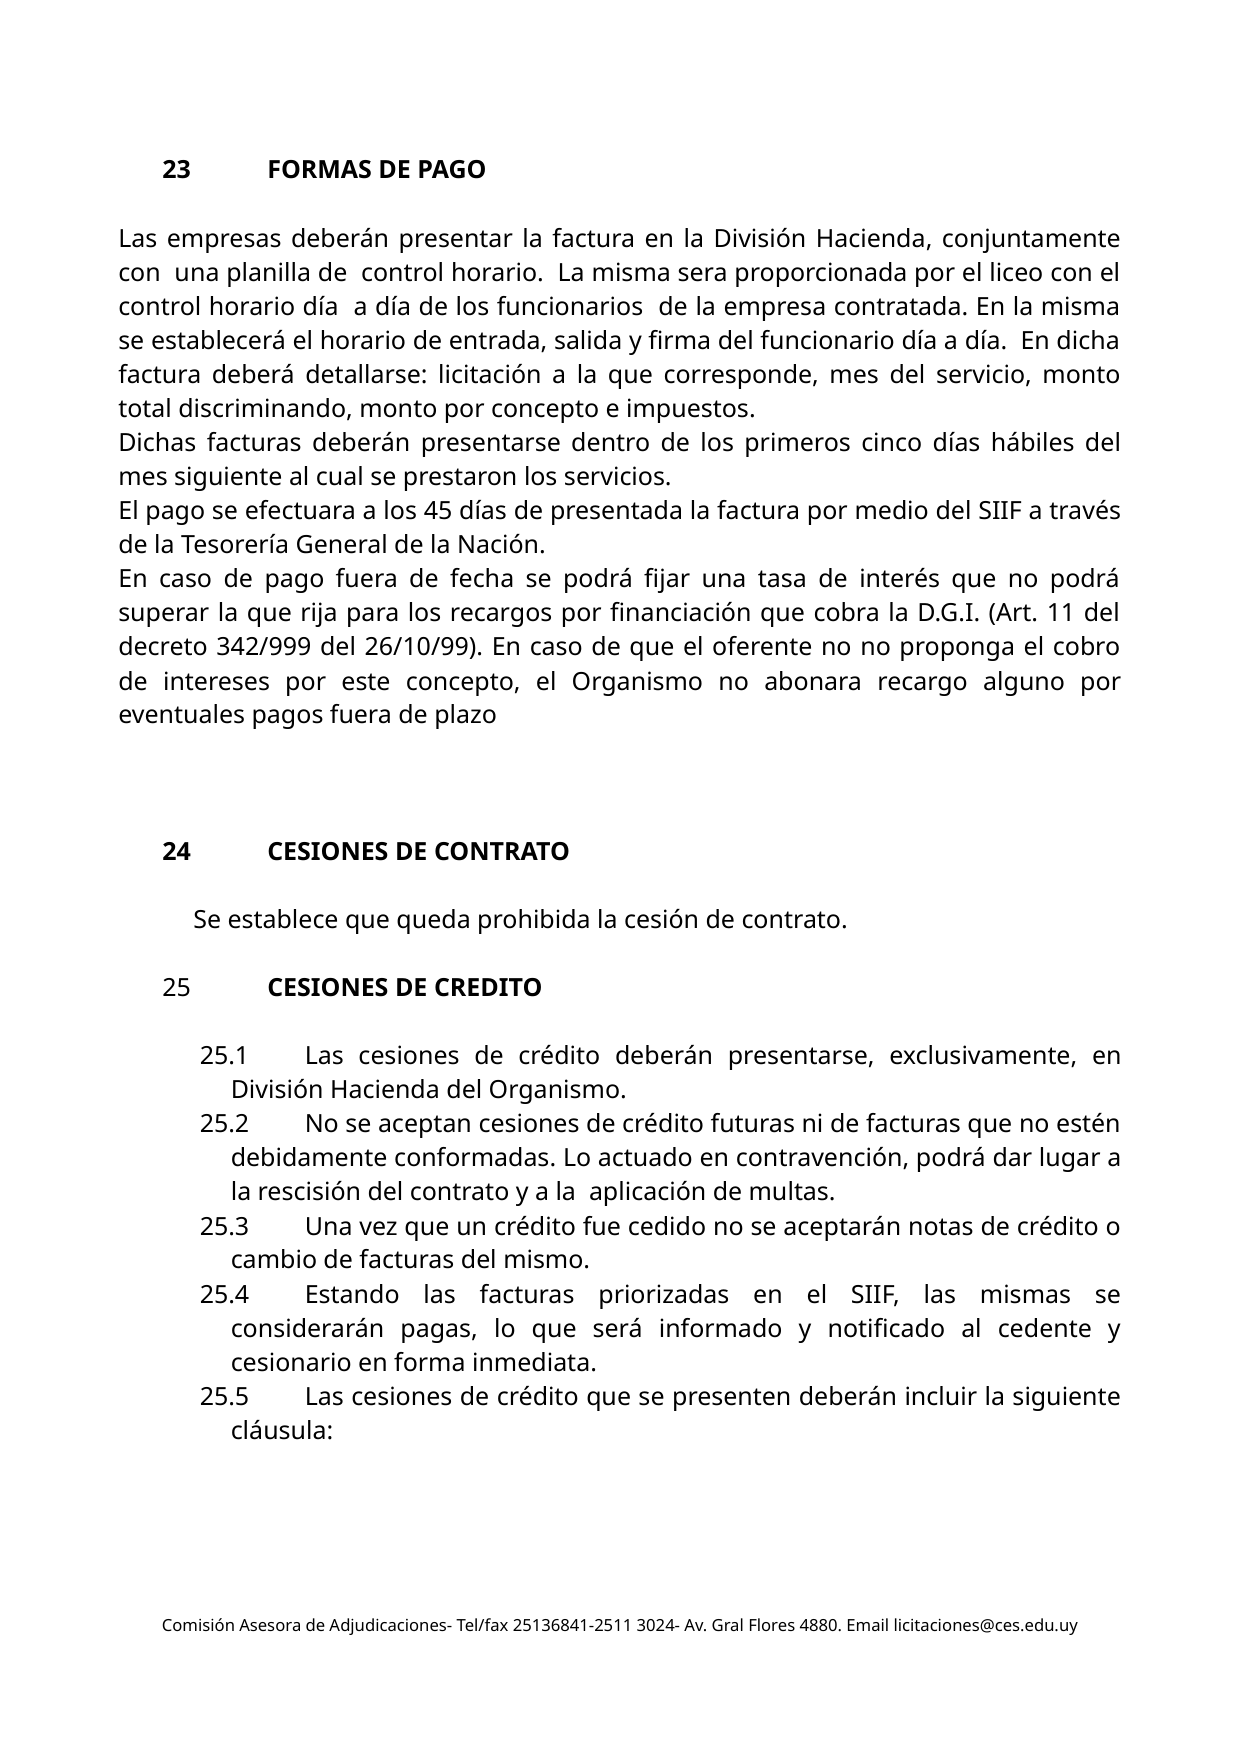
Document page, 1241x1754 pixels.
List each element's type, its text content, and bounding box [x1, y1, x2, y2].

list CESIONES DE CREDITO [156, 970, 1122, 1004]
list Estando las facturas priorizadas en el SIIF, las mismas se considerarán pagas, lo que será informado y notificado al cedente y cesionario en forma inmediata. [193, 1276, 1122, 1378]
list Las cesiones de crédito deberán presentarse, exclusivamente, en División Hacienda del Organismo. [193, 1038, 1122, 1106]
list No se aceptan cesiones de crédito futuras ni de facturas que no estén debidamente conformadas. Lo actuado en contravención, podrá dar lugar a la rescisión del contrato y a la aplicación de multas. [193, 1106, 1122, 1208]
text El pago se efectuara a los 45 días de presentada la factura por medio del SIIF a través de la Tesorería General de la Nación. [118, 493, 1122, 561]
text Dichas facturas deberán presentarse dentro de los primeros cinco días hábiles del mes siguiente al cual se prestaron los servicios. [118, 425, 1122, 493]
text En caso de pago fuera de fecha se podrá fijar una tasa de interés que no podrá superar la que rija para los recargos por financiación que cobra la D.G.I. (Art. 11 del decreto 342/999 del 26/10/99). En caso de que el oferente no no proponga el cobro de intereses por este concepto, el Organismo no abonara recargo alguno por eventuales pagos fuera de plazo [118, 561, 1122, 731]
list FORMAS DE PAGO [156, 152, 1122, 186]
list CESIONES DE CONTRATO [156, 833, 1122, 867]
list Una vez que un crédito fue cedido no se aceptarán notas de crédito o cambio de facturas del mismo. [193, 1208, 1122, 1276]
text Las empresas deberán presentar la factura en la División Hacienda, conjuntamente con una planilla de control horario. La misma sera proporcionada por el liceo con el control horario día a día de los funcionarios de la empresa contratada. En la misma se establecerá el horario de entrada, salida y firma del funcionario día a día. En dicha factura deberá detallarse: licitación a la que corresponde, mes del servicio, monto total discriminando, monto por concepto e impuestos. [118, 220, 1122, 425]
list Se establece que queda prohibida la cesión de contrato. [156, 902, 1122, 936]
list Las cesiones de crédito que se presenten deberán incluir la siguiente cláusula: [193, 1378, 1122, 1447]
